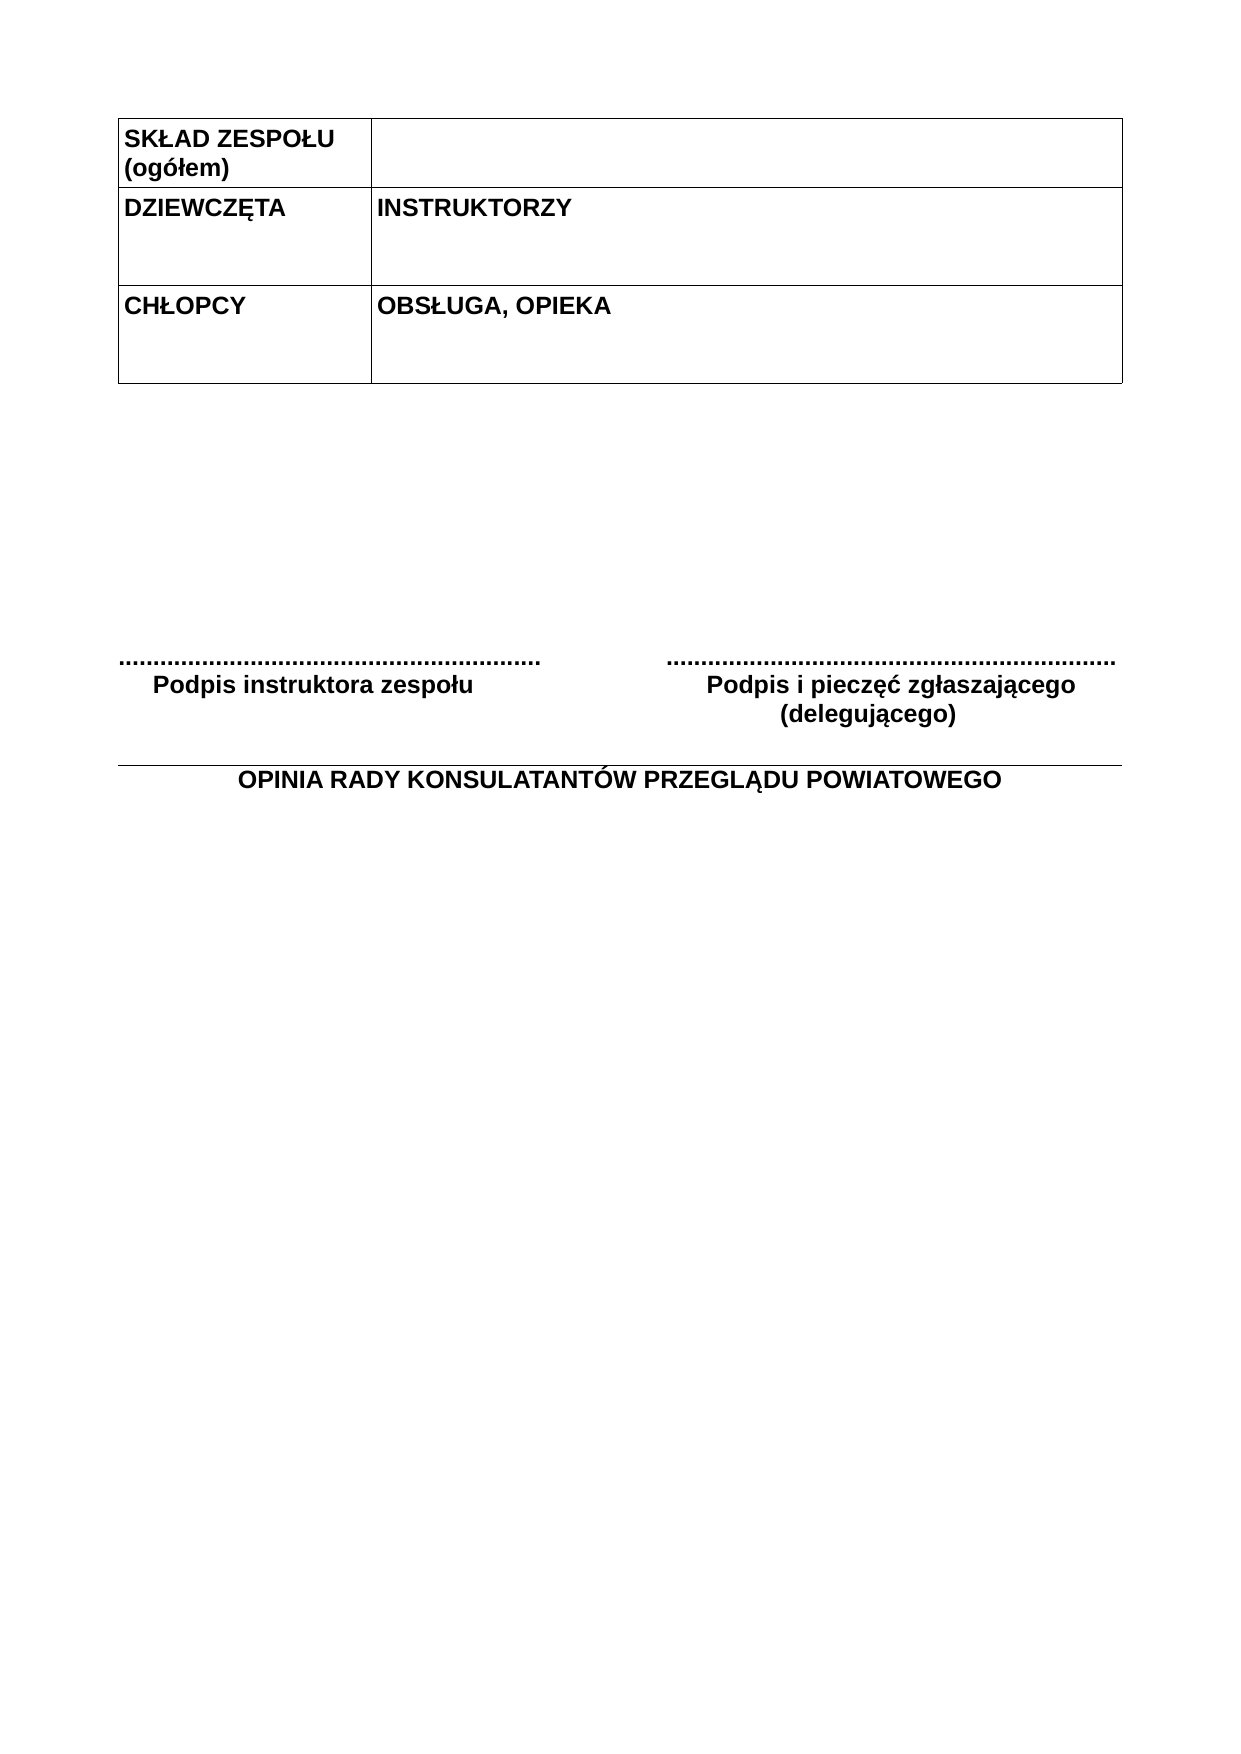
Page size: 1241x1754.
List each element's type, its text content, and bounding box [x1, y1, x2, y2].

text (delegującego) [118, 699, 1122, 728]
text Podpis instruktora zespołu Podpis i pieczęć zgłaszającego [118, 670, 1122, 699]
text ............................................................. ................................................................. [118, 642, 1122, 670]
table_cell DZIEWCZĘTA [119, 188, 371, 285]
table_cell INSTRUKTORZY [372, 188, 1122, 285]
table_cell CHŁOPCY [119, 286, 371, 383]
table_cell OBSŁUGA, OPIEKA [372, 286, 1122, 383]
text OPINIA RADY KONSULATANTÓW PRZEGLĄDU POWIATOWEGO [118, 766, 1122, 794]
table_cell [372, 119, 1122, 187]
table_cell SKŁAD ZESPOŁU (ogółem) [119, 119, 371, 187]
